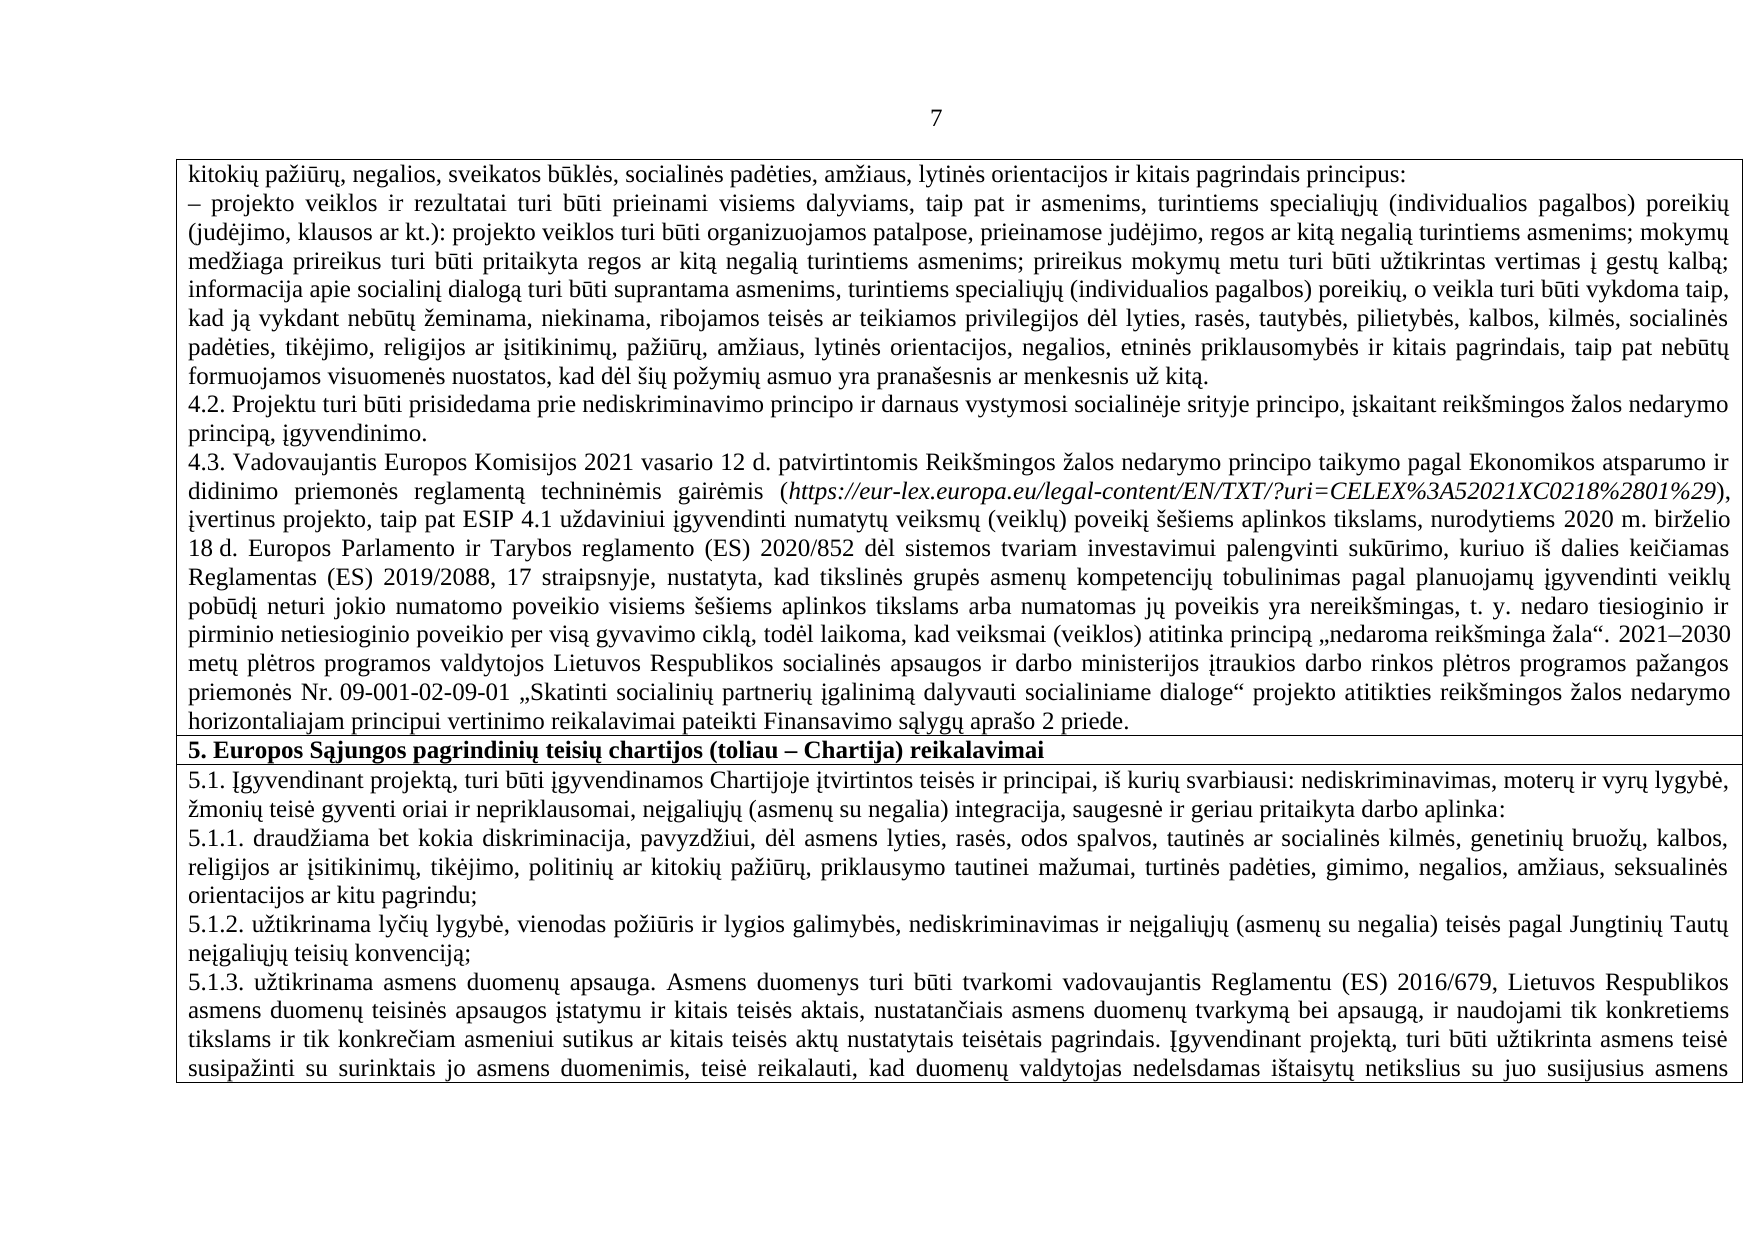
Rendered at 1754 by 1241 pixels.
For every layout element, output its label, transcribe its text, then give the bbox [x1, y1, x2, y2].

table_cell 5.1. Įgyvendinant projektą, turi būti įgyvendinamos Chartijoje įtvirtintos teisės ir principai, iš kurių svarbiausi: nediskriminavimas, moterų ir vyrų lygybė, žmonių teisė gyventi oriai ir nepriklausomai, neįgaliųjų (asmenų su negalia) integracija, saugesnė ir geriau pritaikyta darbo aplinka: 5.1.1. draudžiama bet kokia diskriminacija, pavyzdžiui, dėl asmens lyties, rasės, odos spalvos, tautinės ar socialinės kilmės, genetinių bruožų, kalbos, religijos ar įsitikinimų, tikėjimo, politinių ar kitokių pažiūrų, priklausymo tautinei mažumai, turtinės padėties, gimimo, negalios, amžiaus, seksualinės orientacijos ar kitu pagrindu; 5.1.2. užtikrinama lyčių lygybė, vienodas požiūris ir lygios galimybės, nediskriminavimas ir neįgaliųjų (asmenų su negalia) teisės pagal Jungtinių Tautų neįgaliųjų teisių konvenciją; 5.1.3. užtikrinama asmens duomenų apsauga. Asmens duomenys turi būti tvarkomi vadovaujantis Reglamentu (ES) 2016/679, Lietuvos Respublikos asmens duomenų teisinės apsaugos įstatymu ir kitais teisės aktais, nustatančiais asmens duomenų tvarkymą bei apsaugą, ir naudojami tik konkretiems tikslams ir tik konkrečiam asmeniui sutikus ar kitais teisės aktų nustatytais teisėtais pagrindais. Įgyvendinant projektą, turi būti užtikrinta asmens teisė susipažinti su surinktais jo asmens duomenimis, teisė reikalauti, kad duomenų valdytojas nedelsdamas ištaisytų netikslius su juo susijusius asmens [177, 765, 1742, 1082]
table_cell kitokių pažiūrų, negalios, sveikatos būklės, socialinės padėties, amžiaus, lytinės orientacijos ir kitais pagrindais principus: – projekto veiklos ir rezultatai turi būti prieinami visiems dalyviams, taip pat ir asmenims, turintiems specialiųjų (individualios pagalbos) poreikių (judėjimo, klausos ar kt.): projekto veiklos turi būti organizuojamos patalpose, prieinamose judėjimo, regos ar kitą negalią turintiems asmenims; mokymų medžiaga prireikus turi būti pritaikyta regos ar kitą negalią turintiems asmenims; prireikus mokymų metu turi būti užtikrintas vertimas į gestų kalbą; informacija apie socialinį dialogą turi būti suprantama asmenims, turintiems specialiųjų (individualios pagalbos) poreikių, o veikla turi būti vykdoma taip, kad ją vykdant nebūtų žeminama, niekinama, ribojamos teisės ar teikiamos privilegijos dėl lyties, rasės, tautybės, pilietybės, kalbos, kilmės, socialinės padėties, tikėjimo, religijos ar įsitikinimų, pažiūrų, amžiaus, lytinės orientacijos, negalios, etninės priklausomybės ir kitais pagrindais, taip pat nebūtų formuojamos visuomenės nuostatos, kad dėl šių požymių asmuo yra pranašesnis ar menkesnis už kitą. 4.2. Projektu turi būti prisidedama prie nediskriminavimo principo ir darnaus vystymosi socialinėje srityje principo, įskaitant reikšmingos žalos nedarymo principą, įgyvendinimo. 4.3. Vadovaujantis Europos Komisijos 2021 vasario 12 d. patvirtintomis Reikšmingos žalos nedarymo principo taikymo pagal Ekonomikos atsparumo ir didinimo priemonės reglamentą techninėmis gairėmis (https://eur-lex.europa.eu/legal-content/EN/TXT/?uri=CELEX%3A52021XC0218%2801%29), įvertinus projekto, taip pat ESIP 4.1 uždaviniui įgyvendinti numatytų veiksmų (veiklų) poveikį šešiems aplinkos tikslams, nurodytiems 2020 m. birželio 18 d. Europos Parlamento ir Tarybos reglamento (ES) 2020/852 dėl sistemos tvariam investavimui palengvinti sukūrimo, kuriuo iš dalies keičiamas Reglamentas (ES) 2019/2088, 17 straipsnyje, nustatyta, kad tikslinės grupės asmenų kompetencijų tobulinimas pagal planuojamų įgyvendinti veiklų pobūdį neturi jokio numatomo poveikio visiems šešiems aplinkos tikslams arba numatomas jų poveikis yra nereikšmingas, t. y. nedaro tiesioginio ir pirminio netiesioginio poveikio per visą gyvavimo ciklą, todėl laikoma, kad veiksmai (veiklos) atitinka principą „nedaroma reikšminga žala“. 2021–2030 metų plėtros programos valdytojos Lietuvos Respublikos socialinės apsaugos ir darbo ministerijos įtraukios darbo rinkos plėtros programos pažangos priemonės Nr. 09‑001‑02‑09‑01 „Skatinti socialinių partnerių įgalinimą dalyvauti socialiniame dialoge“ projekto atitikties reikšmingos žalos nedarymo horizontaliajam principui vertinimo reikalavimai pateikti Finansavimo sąlygų aprašo 2 priede. [177, 160, 1742, 734]
table_cell 5. Europos Sąjungos pagrindinių teisių chartijos (toliau – Chartija) reikalavimai [177, 736, 1742, 764]
